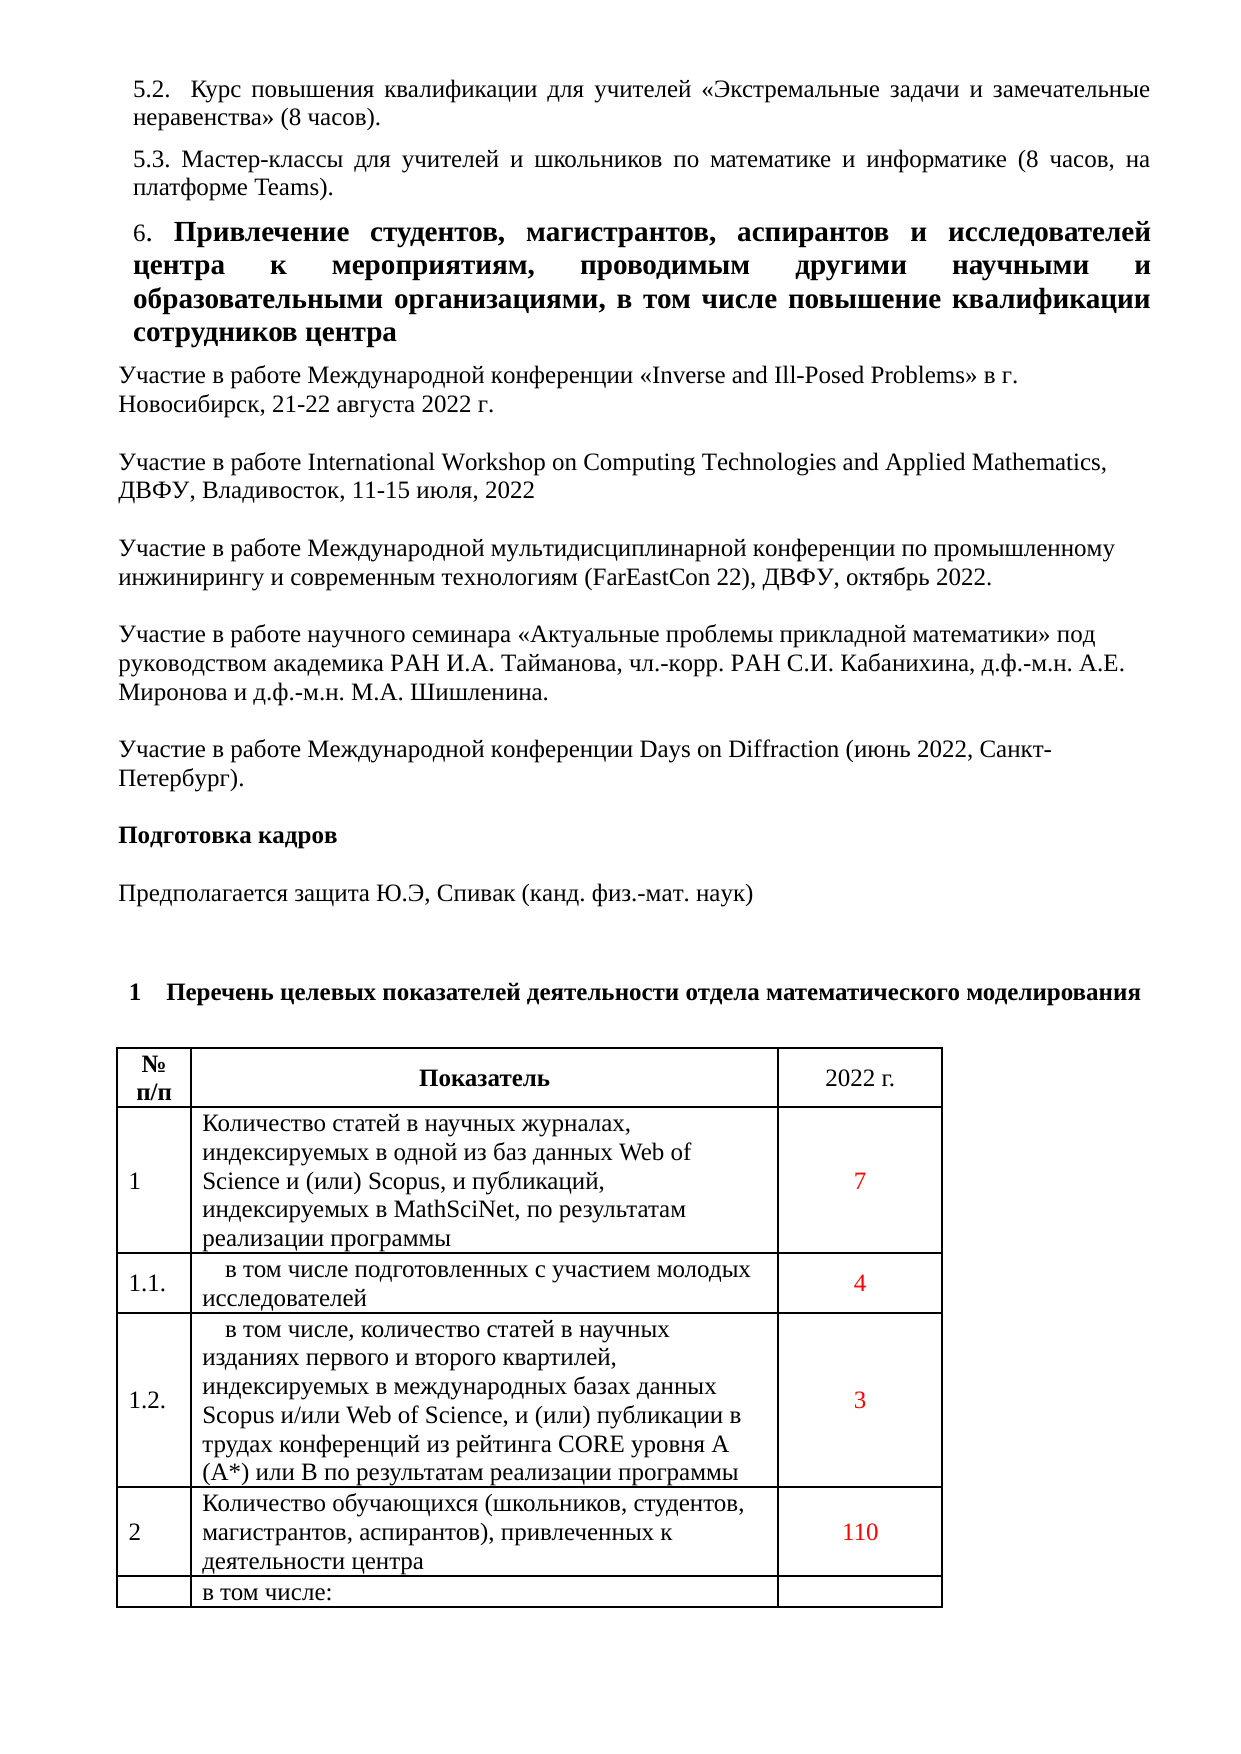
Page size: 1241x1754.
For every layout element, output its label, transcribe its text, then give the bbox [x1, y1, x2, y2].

table_cell 4 [779, 1254, 941, 1312]
table_cell 110 [779, 1488, 941, 1574]
text Участие в работе International Workshop on Computing Technologies and Applied Mathematics, ДВФУ, Владивосток, 11-15 июля, 2022 [118, 447, 1152, 504]
text Участие в работе научного семинара «Актуальные проблемы прикладной математики» под руководством академика РАН И.А. Тайманова, чл.-корр. РАН С.И. Кабанихина, д.ф.-м.н. А.Е. Миронова и д.ф.-м.н. М.А. Шишленина. [118, 619, 1152, 705]
table_cell в том числе: [192, 1577, 777, 1606]
text Предполагается защита Ю.Э, Спивак (канд. физ.-мат. наук) [118, 878, 1152, 907]
table_cell 1 [118, 1108, 190, 1252]
table_cell 1.1. [118, 1254, 190, 1312]
table_header Показатель [192, 1049, 777, 1106]
table_cell 1.2. [118, 1314, 190, 1486]
table_cell в том числе, количество статей в научных изданиях первого и второго квартилей, индексируемых в международных базах данных Scopus и/или Web of Science, и (или) публикации в трудах конференций из рейтинга CORE уровня A (A*) или B по результатам реализации программы [192, 1314, 777, 1486]
text Участие в работе Международной конференции Days on Diffraction (июнь 2022, Санкт-Петербург). [118, 734, 1152, 792]
text 5.3. Мастер-классы для учителей и школьников по математике и информатике (8 часов, на платформе Teams). [133, 144, 1152, 201]
text Участие в работе Международной конференции «Inverse and Ill-Posed Problems» в г. Новосибирск, 21-22 августа 2022 г. [118, 360, 1152, 418]
table_cell Количество обучающихся (школьников, студентов, магистрантов, аспирантов), привлеченных к деятельности центра [192, 1488, 777, 1574]
table_cell 2 [118, 1488, 190, 1574]
table_header № п/п [118, 1049, 190, 1106]
table_cell [779, 1577, 941, 1606]
table_cell 7 [779, 1108, 941, 1252]
text Участие в работе Международной мультидисциплинарной конференции по промышленному инжинирингу и современным технологиям (FarEastCon 22), ДВФУ, октябрь 2022. [118, 533, 1152, 590]
text Подготовка кадров [118, 820, 1152, 849]
list Перечень целевых показателей деятельности отдела математического моделирования [118, 977, 1152, 1005]
text 6. Привлечение студентов, магистрантов, аспирантов и исследователей центра к мероприятиям, проводимым другими научными и образовательными организациями, в том числе повышение квалификации сотрудников центра [133, 214, 1152, 348]
table_cell Количество статей в научных журналах, индексируемых в одной из баз данных Web of Science и (или) Scopus, и публикаций, индексируемых в MathSciNet, по результатам реализации программы [192, 1108, 777, 1252]
table_cell в том числе подготовленных с участием молодых исследователей [192, 1254, 777, 1312]
table_cell [118, 1577, 190, 1606]
table_header 2022 г. [779, 1049, 941, 1106]
text 5.2. Курс повышения квалификации для учителей «Экстремальные задачи и замечательные неравенства» (8 часов). [133, 74, 1152, 131]
table_cell 3 [779, 1314, 941, 1486]
